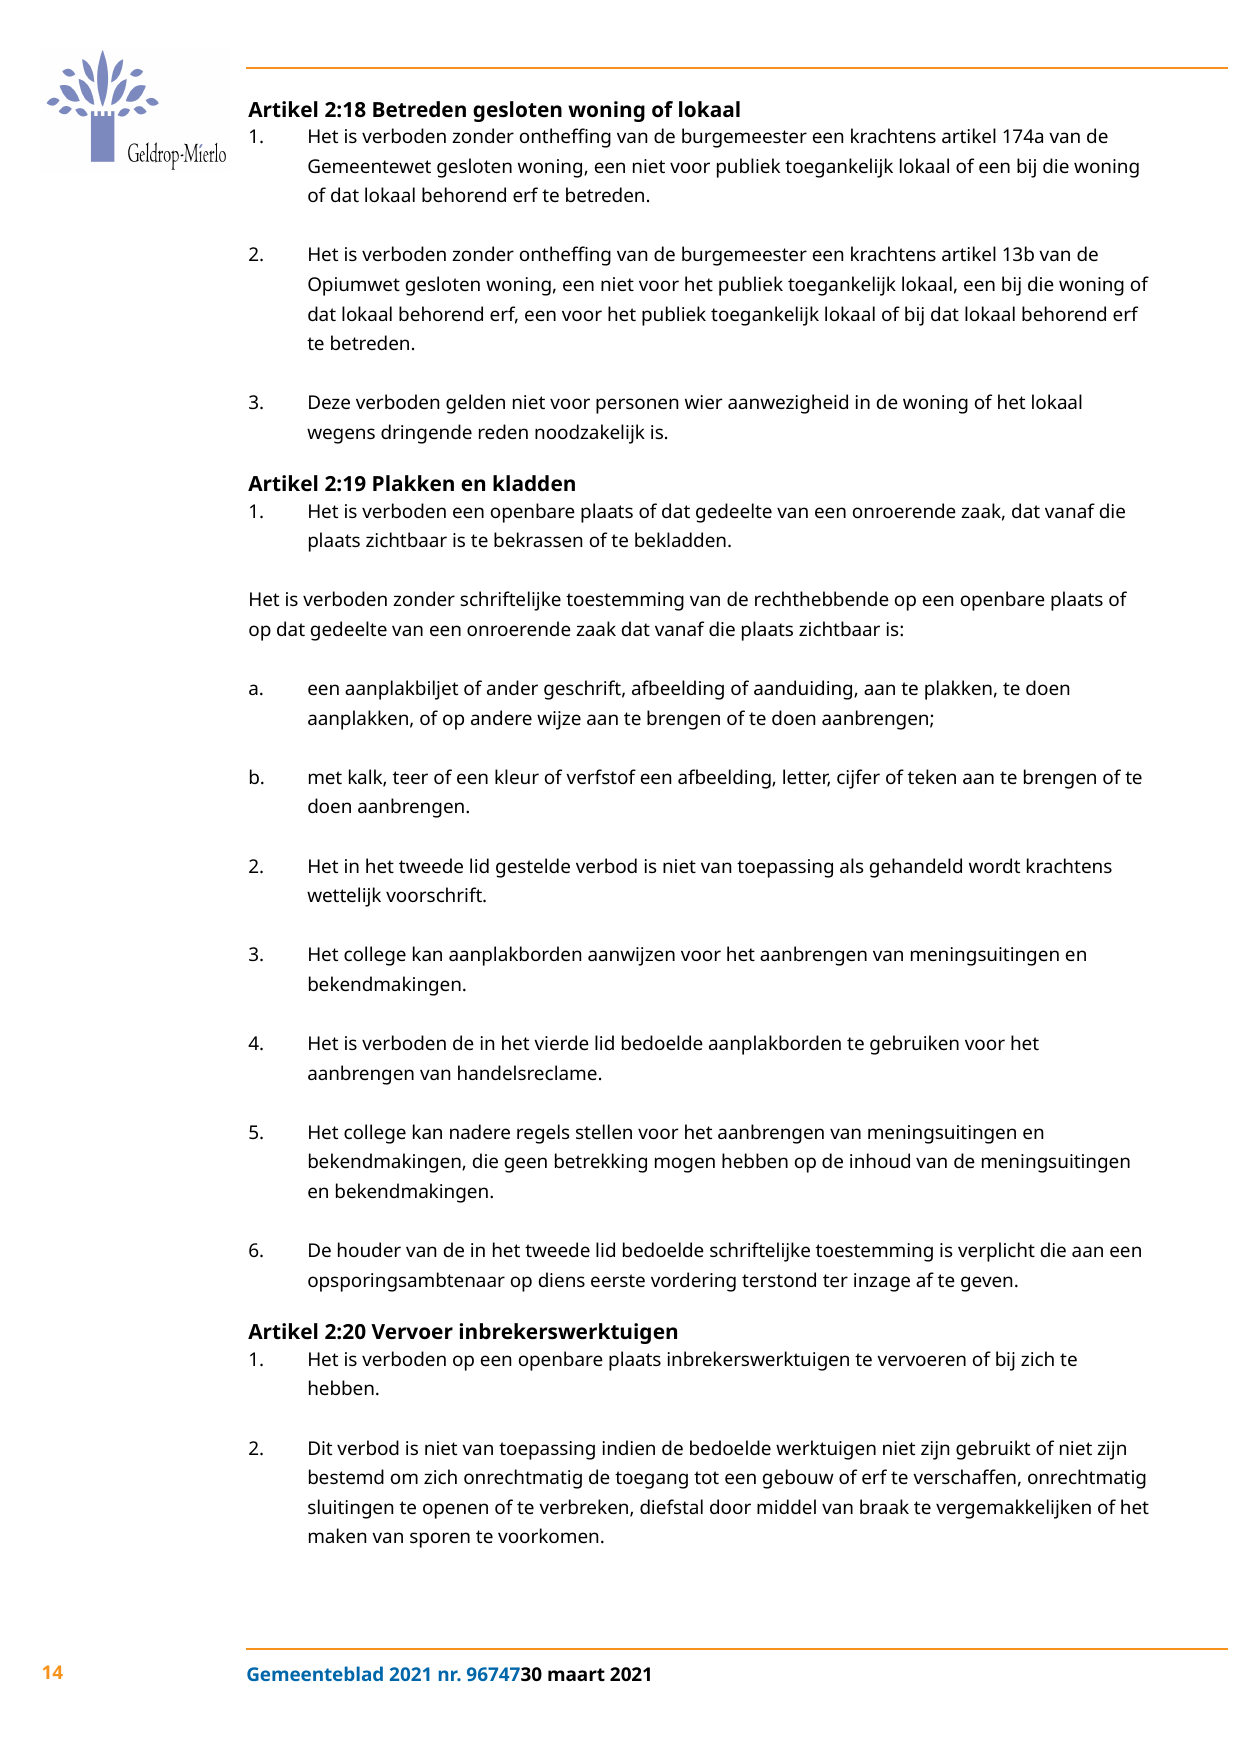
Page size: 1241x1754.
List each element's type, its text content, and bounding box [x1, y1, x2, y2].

list De houder van de in het tweede lid bedoelde schriftelijke toestemming is verplicht die aan een opsporingsambtenaar op diens eerste vordering terstond ter inzage af te geven. [248, 1237, 1152, 1293]
list Dit verbod is niet van toepassing indien de bedoelde werktuigen niet zijn gebruikt of niet zijn bestemd om zich onrechtmatig de toegang tot een gebouw of erf te verschaffen, onrechtmatig sluitingen te openen of te verbreken, diefstal door middel van braak te vergemakkelijken of het maken van sporen te voorkomen. [248, 1435, 1152, 1549]
list een aanplakbiljet of ander geschrift, afbeelding of aanduiding, aan te plakken, te doen aanplakken, of op andere wijze aan te brengen of te doen aanbrengen; [248, 675, 1152, 731]
list Het is verboden op een openbare plaats inbrekerswerktuigen te vervoeren of bij zich te hebben. [248, 1346, 1152, 1401]
list Het is verboden een openbare plaats of dat gedeelte van een onroerende zaak, dat vanaf die plaats zichtbaar is te bekrassen of te bekladden. [248, 498, 1152, 553]
list met kalk, teer of een kleur of verfstof een afbeelding, letter, cijfer of teken aan te brengen of te doen aanbrengen. [248, 764, 1152, 819]
text Artikel 2:18 Betreden gesloten woning of lokaal [248, 95, 1152, 123]
list Het in het tweede lid gestelde verbod is niet van toepassing als gehandeld wordt krachtens wettelijk voorschrift. [248, 853, 1152, 908]
text Het is verboden zonder schriftelijke toestemming van de rechthebbende op een openbare plaats of op dat gedeelte van een onroerende zaak dat vanaf die plaats zichtbaar is: [248, 587, 1152, 642]
list Het is verboden zonder ontheffing van de burgemeester een krachtens artikel 174a van de Gemeentewet gesloten woning, een niet voor publiek toegankelijk lokaal of een bij die woning of dat lokaal behorend erf te betreden. [248, 123, 1152, 208]
list Deze verboden gelden niet voor personen wier aanwezigheid in de woning of het lokaal wegens dringende reden noodzakelijk is. [248, 389, 1152, 445]
picture [41, 47, 231, 172]
list Het is verboden zonder ontheffing van de burgemeester een krachtens artikel 13b van de Opiumwet gesloten woning, een niet voor het publiek toegankelijk lokaal, een bij die woning of dat lokaal behorend erf, een voor het publiek toegankelijk lokaal of bij dat lokaal behorend erf te betreden. [248, 242, 1152, 356]
text Artikel 2:20 Vervoer inbrekerswerktuigen [248, 1317, 1152, 1346]
list Het is verboden de in het vierde lid bedoelde aanplakborden te gebruiken voor het aanbrengen van handelsreclame. [248, 1030, 1152, 1086]
list Het college kan nadere regels stellen voor het aanbrengen van meningsuitingen en bekendmakingen, die geen betrekking mogen hebben op de inhoud van de meningsuitingen en bekendmakingen. [248, 1119, 1152, 1204]
list Het college kan aanplakborden aanwijzen voor het aanbrengen van meningsuitingen en bekendmakingen. [248, 942, 1152, 997]
text Artikel 2:19 Plakken en kladden [248, 469, 1152, 498]
